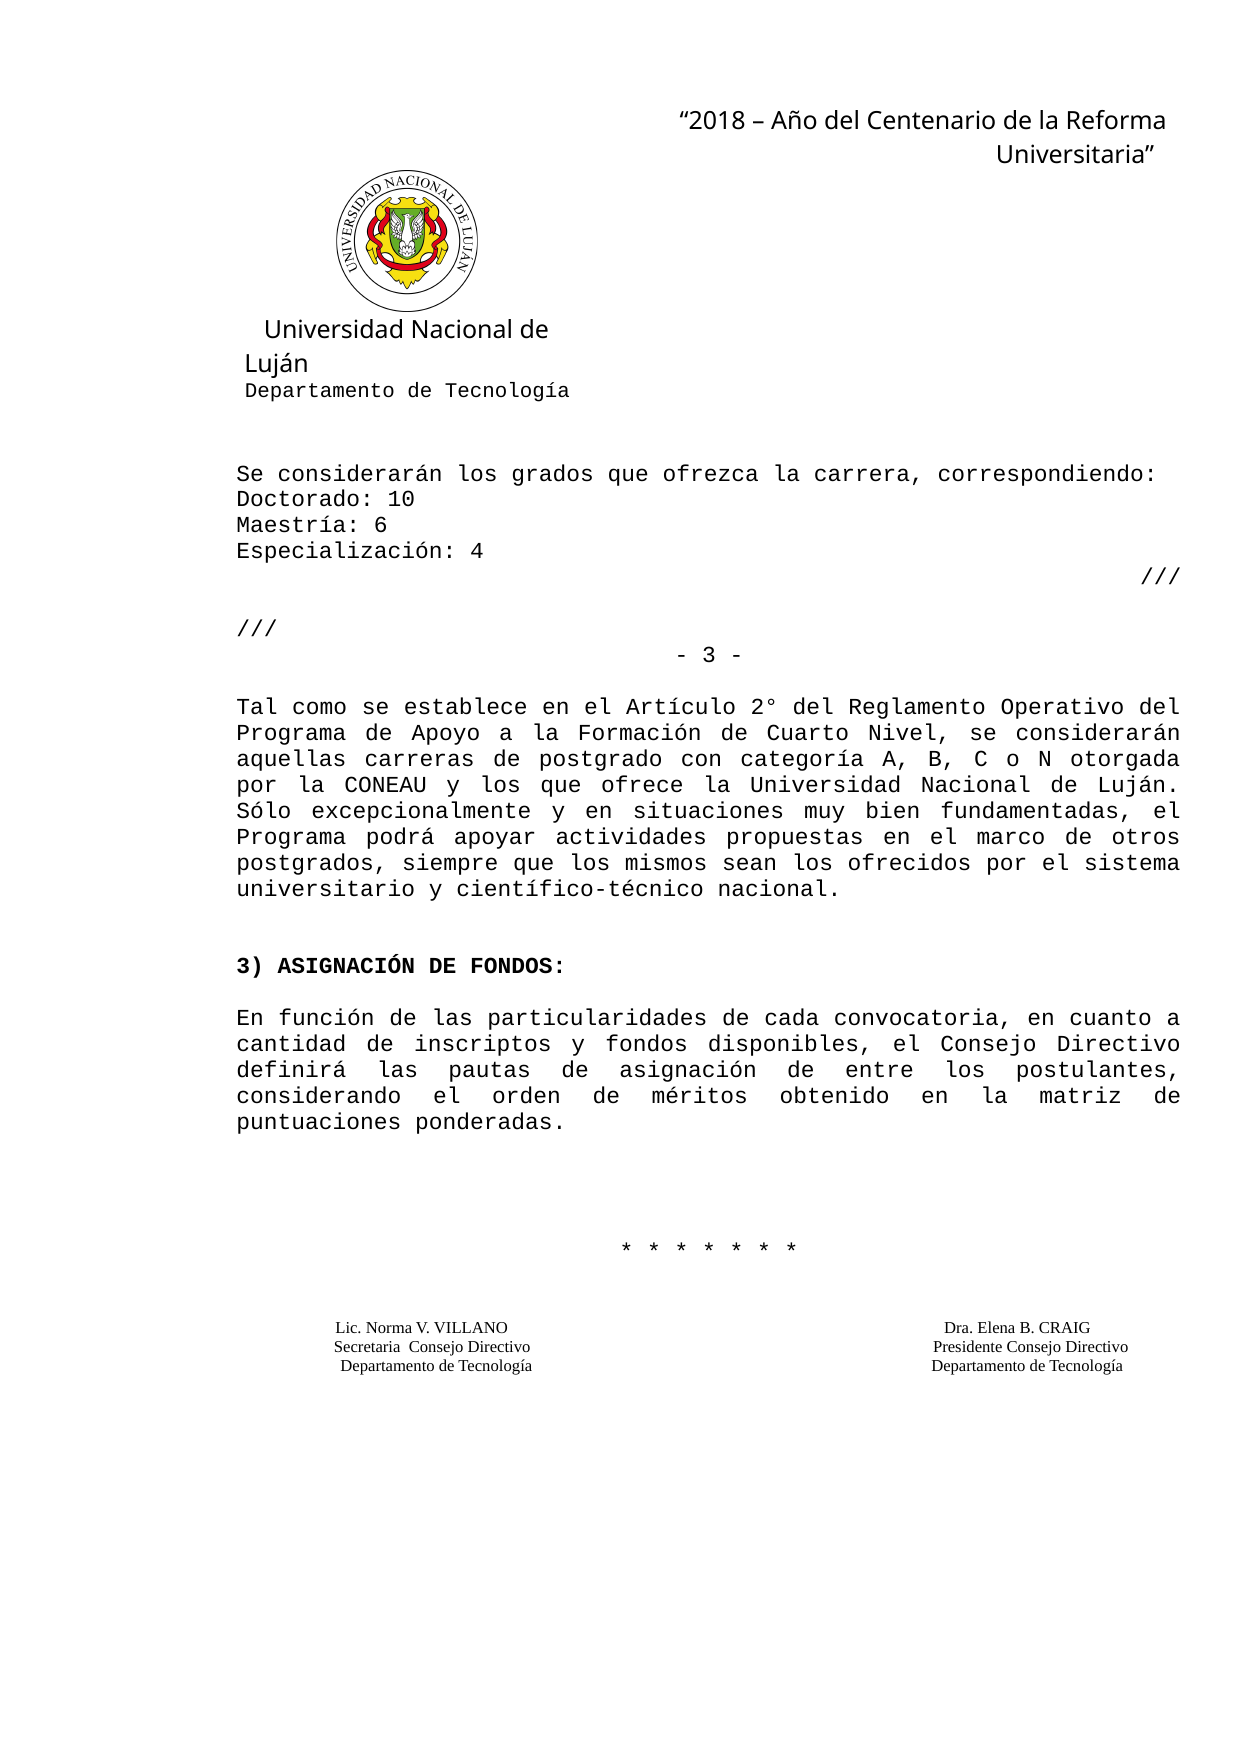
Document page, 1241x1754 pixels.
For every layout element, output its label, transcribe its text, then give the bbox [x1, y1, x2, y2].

text Se considerarán los grados que ofrezca la carrera, correspondiendo: [236, 462, 1181, 488]
text * * * * * * * [236, 1240, 1181, 1266]
text Tal como se establece en el Artículo 2° del Reglamento Operativo del Programa de Apoyo a la Formación de Cuarto Nivel, se considerarán aquellas carreras de postgrado con categoría A, B, C o N otorgada por la CONEAU y los que ofrece la Universidad Nacional de Luján. Sólo excepcionalmente y en situaciones muy bien fundamentadas, el Programa podrá apoyar actividades propuestas en el marco de otros postgrados, siempre que los mismos sean los ofrecidos por el sistema universitario y científico-técnico nacional. [236, 695, 1181, 903]
text Secretaria Consejo Directivo Presidente Consejo Directivo [236, 1337, 1152, 1356]
text Lic. Norma V. VILLANO Dra. Elena B. CRAIG [236, 1318, 1181, 1337]
text Doctorado: 10 [236, 488, 1181, 514]
text 3) ASIGNACIÓN DE FONDOS: [236, 955, 1181, 981]
picture [336, 170, 478, 312]
text /// [236, 566, 1181, 592]
text En función de las particularidades de cada convocatoria, en cuanto a cantidad de inscriptos y fondos disponibles, el Consejo Directivo definirá las pautas de asignación de entre los postulantes, considerando el orden de méritos obtenido en la matriz de puntuaciones ponderadas. [236, 1007, 1181, 1136]
text /// [236, 617, 1181, 643]
text Especialización: 4 [236, 540, 1181, 566]
text Departamento de Tecnología Departamento de Tecnología [236, 1356, 1181, 1375]
text - 3 - [236, 643, 1181, 669]
text Maestría: 6 [236, 514, 1181, 540]
